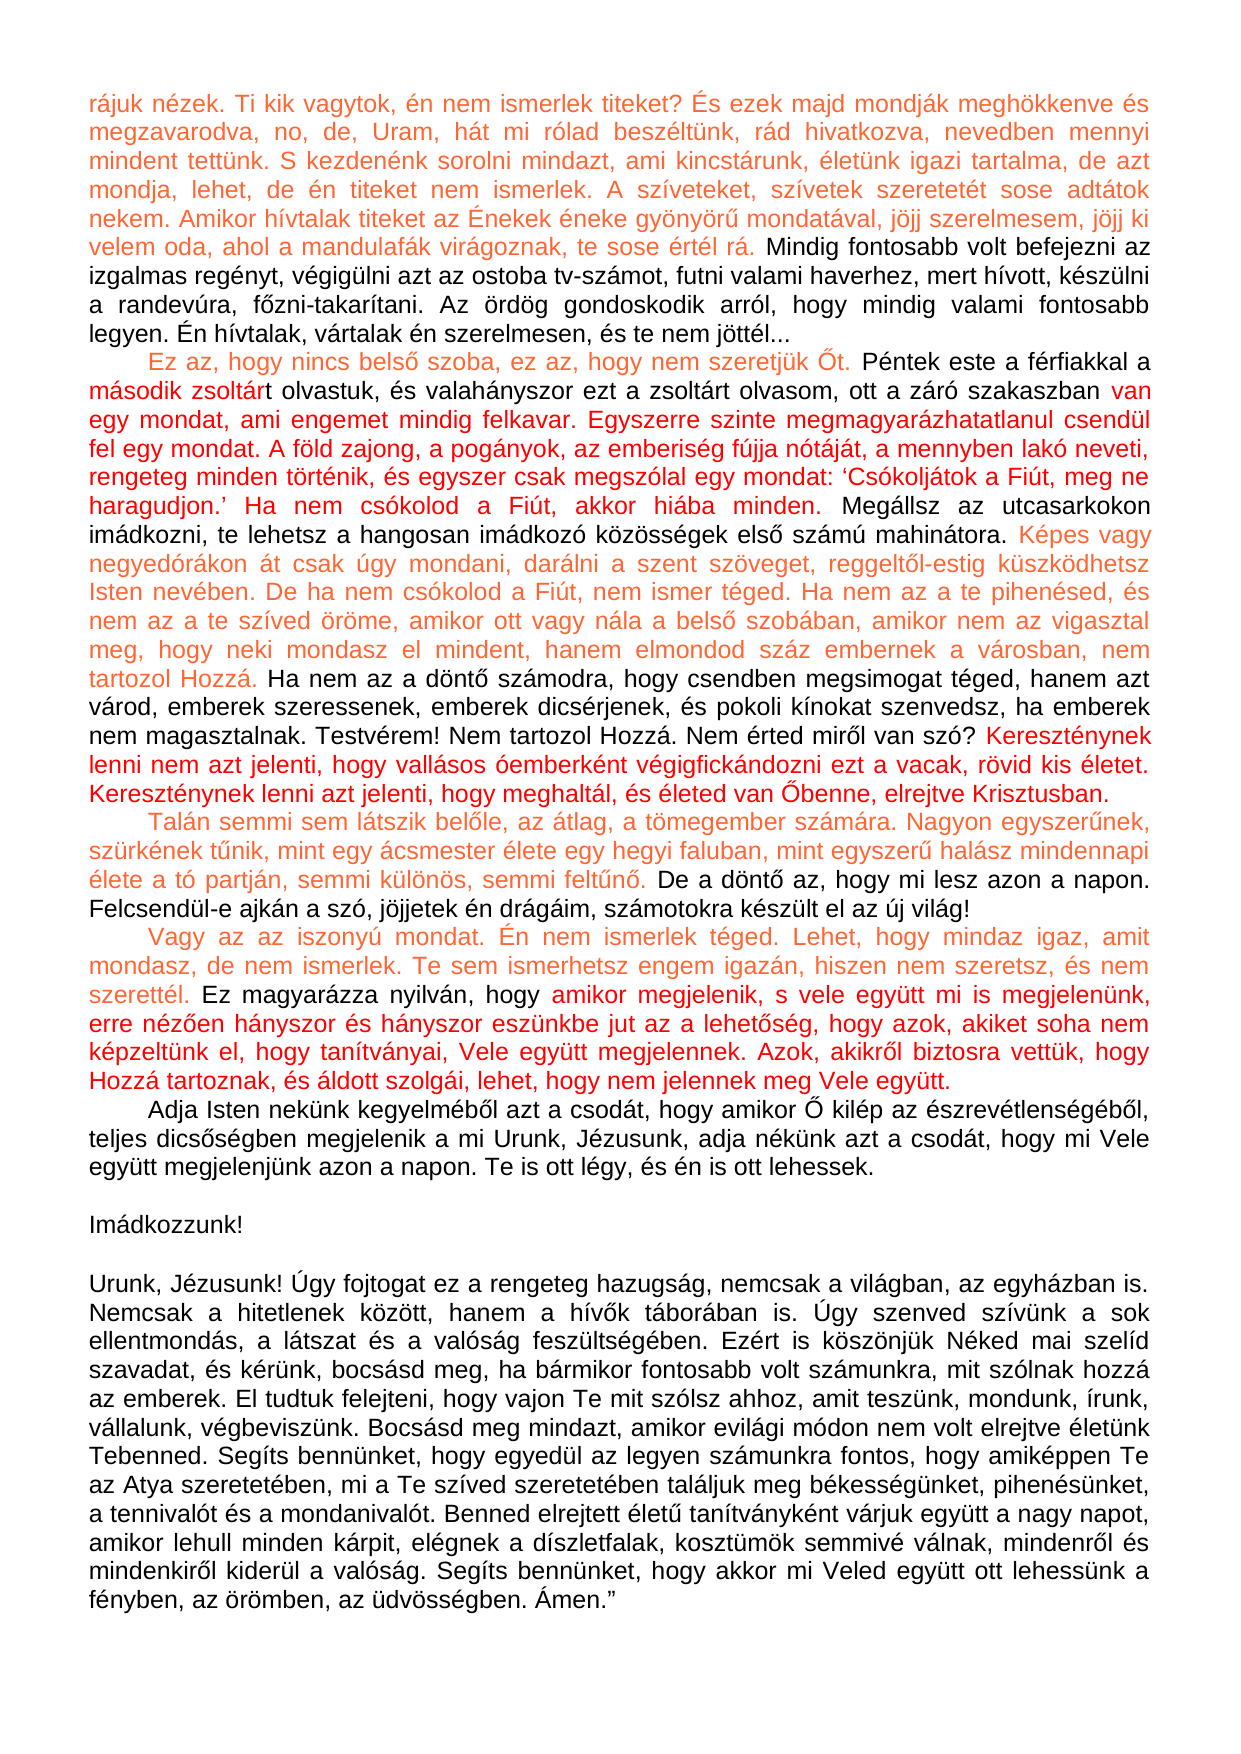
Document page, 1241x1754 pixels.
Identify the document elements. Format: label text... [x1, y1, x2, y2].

text Ez az, hogy nincs belső szoba, ez az, hogy nem szeretjük Őt. Péntek este a férfiakkal a második zsoltárt olvastuk, és valahányszor ezt a zsoltárt olvasom, ott a záró szakaszban van egy mondat, ami engemet mindig felkavar. Egyszerre szinte megmagyarázhatatlanul csendül fel egy mondat. A föld zajong, a pogányok, az emberiség fújja nótáját, a mennyben lakó neveti, rengeteg minden történik, és egyszer csak megszólal egy mondat: ‘Csókoljátok a Fiút, meg ne haragudjon.’ Ha nem csókolod a Fiút, akkor hiába minden. Megállsz az utcasarkokon imádkozni, te lehetsz a hangosan imádkozó közösségek első számú mahinátora. Képes vagy negyedórákon át csak úgy mondani, darálni a szent szöveget, reggeltől-estig küszködhetsz Isten nevében. De ha nem csókolod a Fiút, nem ismer téged. Ha nem az a te pihenésed, és nem az a te szíved öröme, amikor ott vagy nála a belső szobában, amikor nem az vigasztal meg, hogy neki mondasz el mindent, hanem elmondod száz embernek a városban, nem tartozol Hozzá. Ha nem az a döntő számodra, hogy csendben megsimogat téged, hanem azt várod, emberek szeressenek, emberek dicsérjenek, és pokoli kínokat szenvedsz, ha emberek nem magasztalnak. Testvérem! Nem tartozol Hozzá. Nem érted miről van szó? Kereszténynek lenni nem azt jelenti, hogy vallásos óemberként végigfickándozni ezt a vacak, rövid kis életet. Kereszténynek lenni azt jelenti, hogy meghaltál, és életed van Őbenne, elrejtve Krisztusban. [88, 347, 1152, 807]
text Talán semmi sem látszik belőle, az átlag, a tömegember számára. Nagyon egyszerűnek, szürkének tűnik, mint egy ácsmester élete egy hegyi faluban, mint egyszerű halász mindennapi élete a tó partján, semmi különös, semmi feltűnő. De a döntő az, hogy mi lesz azon a napon. Felcsendül‑e ajkán a szó, jöjjetek én drágáim, számotokra készült el az új világ! [88, 807, 1152, 922]
text Adja Isten nekünk kegyelméből azt a csodát, hogy amikor Ő kilép az észrevétlenségéből, teljes dicsőségben megjelenik a mi Urunk, Jézusunk, adja nékünk azt a csodát, hogy mi Vele együtt megjelenjünk azon a napon. Te is ott légy, és én is ott lehessek. [88, 1095, 1152, 1181]
text Urunk, Jézusunk! Úgy fojtogat ez a rengeteg hazugság, nemcsak a világban, az egyházban is. Nemcsak a hitetlenek között, hanem a hívők táborában is. Úgy szenved szívünk a sok ellentmondás, a látszat és a valóság feszültségében. Ezért is köszönjük Néked mai szelíd szavadat, és kérünk, bocsásd meg, ha bármikor fontosabb volt számunkra, mit szólnak hozzá az emberek. El tudtuk felejteni, hogy vajon Te mit szólsz ahhoz, amit teszünk, mondunk, írunk, vállalunk, végbeviszünk. Bocsásd meg mindazt, amikor evilági módon nem volt elrejtve életünk Tebenned. Segíts bennünket, hogy egyedül az legyen számunkra fontos, hogy amiképpen Te az Atya szeretetében, mi a Te szíved szeretetében találjuk meg békességünket, pihenésünket, a tennivalót és a mondanivalót. Benned elrejtett életű tanítványként várjuk együtt a nagy napot, amikor lehull minden kárpit, elégnek a díszletfalak, kosztümök semmivé válnak, mindenről és mindenkiről kiderül a valóság. Segíts bennünket, hogy akkor mi Veled együtt ott lehessünk a fényben, az örömben, az üdvösségben. Ámen.” [88, 1269, 1152, 1614]
text rájuk nézek. Ti kik vagytok, én nem ismerlek titeket? És ezek majd mondják meghökkenve és megzavarodva, no, de, Uram, hát mi rólad beszéltünk, rád hivatkozva, nevedben mennyi mindent tettünk. S kezdenénk sorolni mindazt, ami kincstárunk, életünk igazi tartalma, de azt mondja, lehet, de én titeket nem ismerlek. A szíveteket, szívetek szeretetét sose adtátok nekem. Amikor hívtalak titeket az Énekek éneke gyönyörű mondatával, jöjj szerelmesem, jöjj ki velem oda, ahol a mandulafák virágoznak, te sose értél rá. Mindig fontosabb volt befejezni az izgalmas regényt, végigülni azt az ostoba tv-számot, futni valami haverhez, mert hívott, készülni a randevúra, főzni-takarítani. Az ördög gondoskodik arról, hogy mindig valami fontosabb legyen. Én hívtalak, vártalak én szerelmesen, és te nem jöttél... [88, 88, 1152, 347]
text Vagy az az iszonyú mondat. Én nem ismerlek téged. Lehet, hogy mindaz igaz, amit mondasz, de nem ismerlek. Te sem ismerhetsz engem igazán, hiszen nem szeretsz, és nem szerettél. Ez magyarázza nyilván, hogy amikor megjelenik, s vele együtt mi is megjelenünk, erre nézően hányszor és hányszor eszünkbe jut az a lehetőség, hogy azok, akiket soha nem képzeltünk el, hogy tanítványai, Vele együtt megjelennek. Azok, akikről biztosra vettük, hogy Hozzá tartoznak, és áldott szolgái, lehet, hogy nem jelennek meg Vele együtt. [88, 922, 1152, 1095]
text Imádkozzunk! [88, 1211, 1152, 1239]
